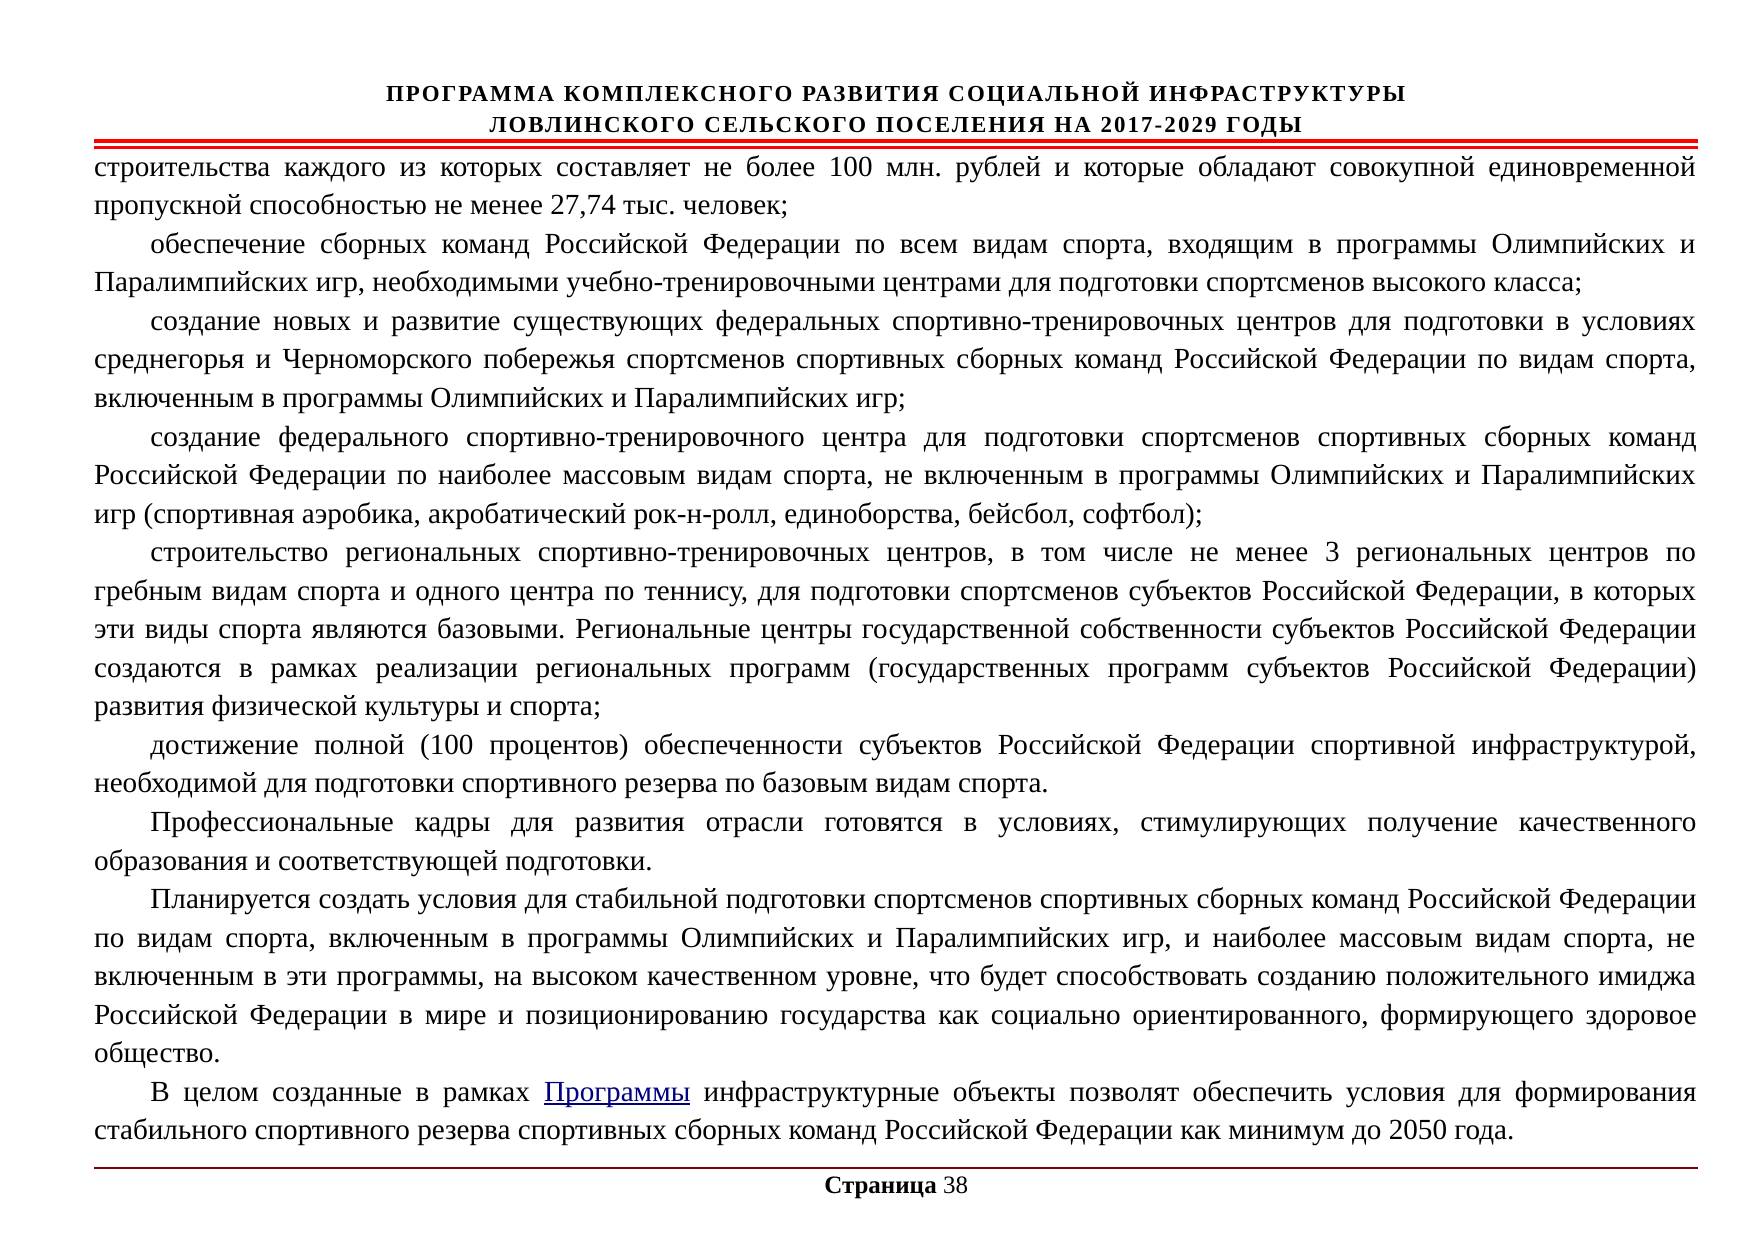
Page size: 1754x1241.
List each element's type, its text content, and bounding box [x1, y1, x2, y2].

text создание федерального спортивно-тренировочного центра для подготовки спортсменов спортивных сборных команд Российской Федерации по наиболее массовым видам спорта, не включенным в программы Олимпийских и Паралимпийских игр (спортивная аэробика, акробатический рок-н-ролл, единоборства, бейсбол, софтбол); [94, 419, 1698, 529]
text создание новых и развитие существующих федеральных спортивно-тренировочных центров для подготовки в условиях среднегорья и Черноморского побережья спортсменов спортивных сборных команд Российской Федерации по видам спорта, включенным в программы Олимпийских и Паралимпийских игр; [94, 303, 1698, 414]
text достижение полной (100 процентов) обеспеченности субъектов Российской Федерации спортивной инфраструктурой, необходимой для подготовки спортивного резерва по базовым видам спорта. [94, 727, 1698, 799]
text Планируется создать условия для стабильной подготовки спортсменов спортивных сборных команд Российской Федерации по видам спорта, включенным в программы Олимпийских и Паралимпийских игр, и наиболее массовым видам спорта, не включенным в эти программы, на высоком качественном уровне, что будет способствовать созданию положительного имиджа Российской Федерации в мире и позиционированию государства как социально ориентированного, формирующего здоровое общество. [94, 881, 1698, 1069]
text строительство региональных спортивно-тренировочных центров, в том числе не менее 3 региональных центров по гребным видам спорта и одного центра по теннису, для подготовки спортсменов субъектов Российской Федерации, в которых эти виды спорта являются базовыми. Региональные центры государственной собственности субъектов Российской Федерации создаются в рамках реализации региональных программ (государственных программ субъектов Российской Федерации) развития физической культуры и спорта; [94, 534, 1698, 722]
text строительства каждого из которых составляет не более 100 млн. рублей и которые обладают совокупной единовременной пропускной способностью не менее 27,74 тыс. человек; [94, 149, 1698, 221]
text В целом созданные в рамках Программы инфраструктурные объекты позволят обеспечить условия для формирования стабильного спортивного резерва спортивных сборных команд Российской Федерации как минимум до 2050 года. [94, 1074, 1698, 1146]
text Профессиональные кадры для развития отрасли готовятся в условиях, стимулирующих получение качественного образования и соответствующей подготовки. [94, 804, 1698, 876]
text обеспечение сборных команд Российской Федерации по всем видам спорта, входящим в программы Олимпийских и Паралимпийских игр, необходимыми учебно-тренировочными центрами для подготовки спортсменов высокого класса; [94, 226, 1698, 298]
